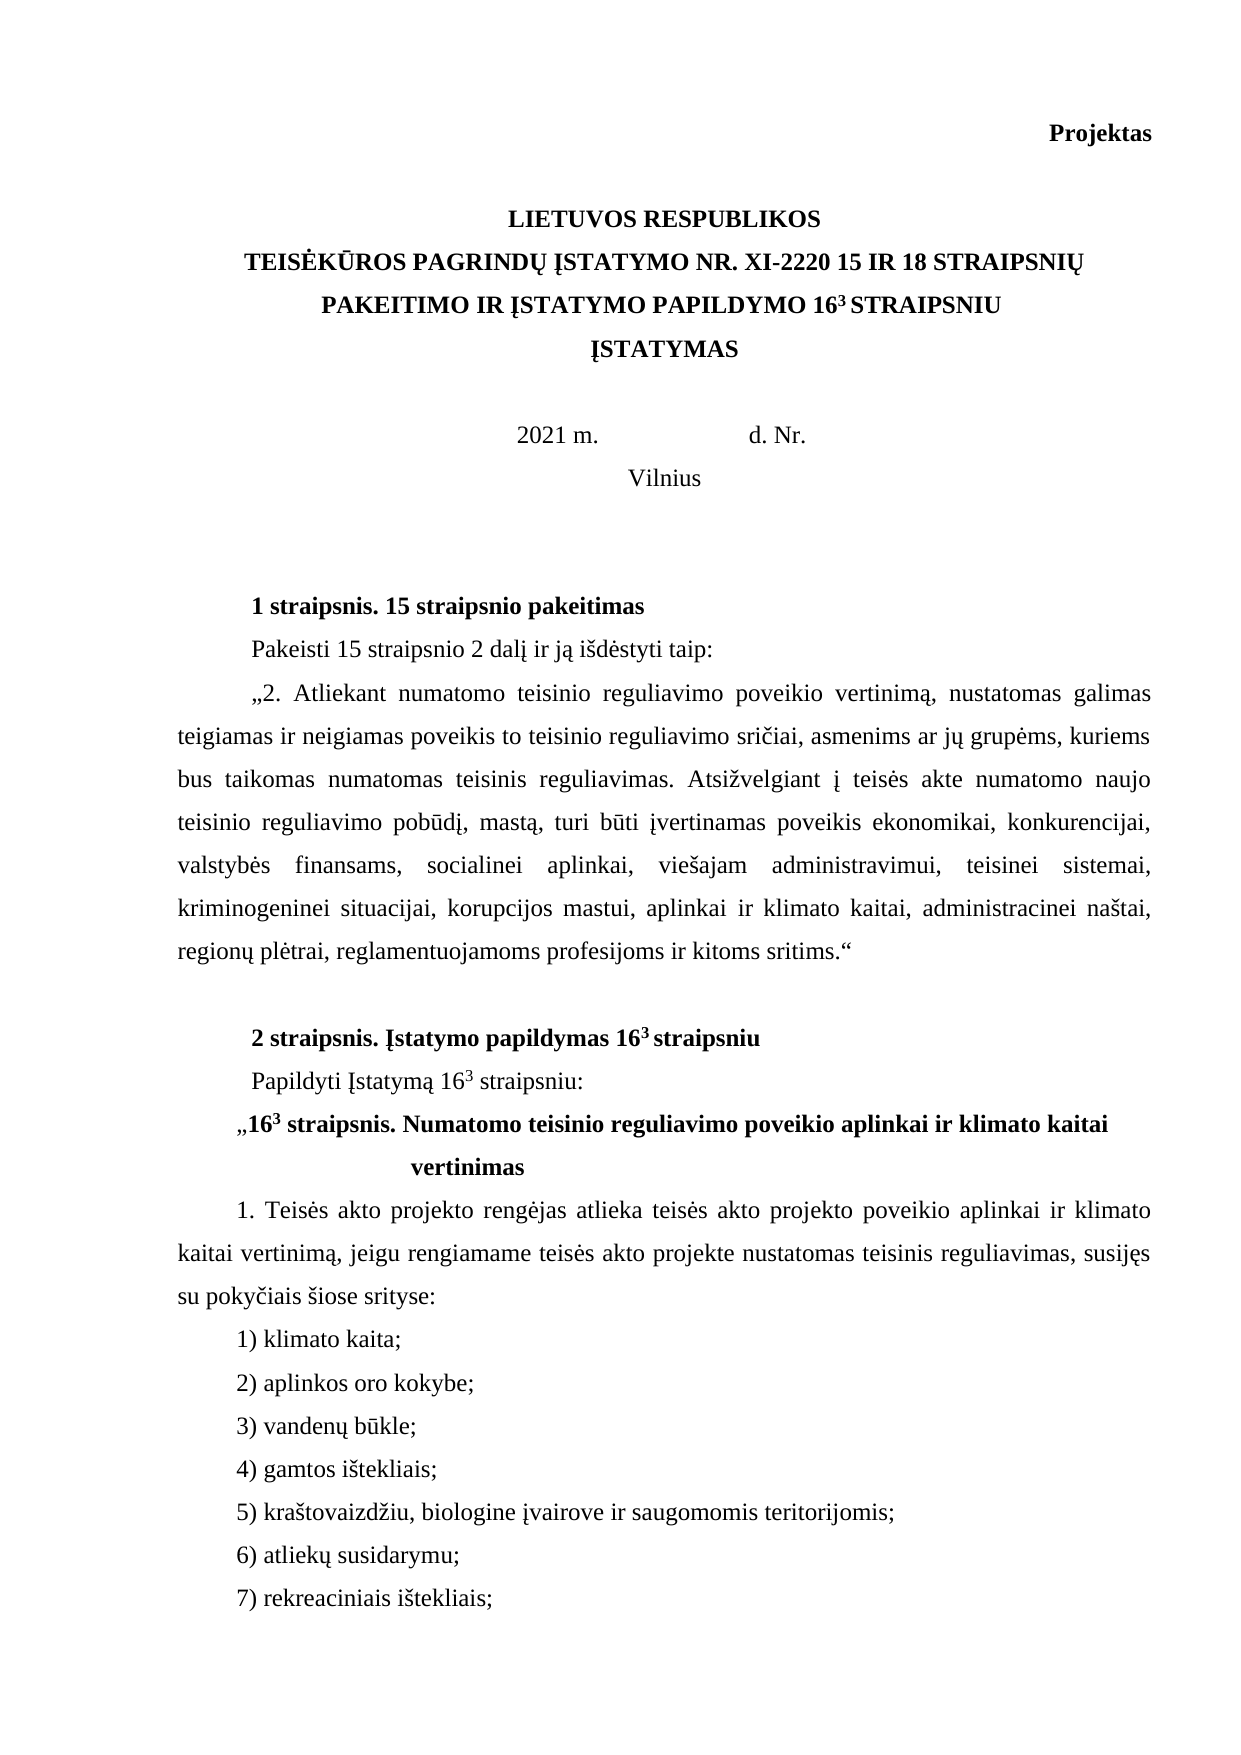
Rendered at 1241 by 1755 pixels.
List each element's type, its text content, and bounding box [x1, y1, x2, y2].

text 5) kraštovaizdžiu, biologine įvairove ir saugomomis teritorijomis; [177, 1497, 1152, 1526]
text ĮSTATYMAS [177, 334, 1152, 362]
text „2. Atliekant numatomo teisinio reguliavimo poveikio vertinimą, nustatomas galimas teigiamas ir neigiamas poveikis to teisinio reguliavimo sričiai, asmenims ar jų grupėms, kuriems bus taikomas numatomas teisinis reguliavimas. Atsižvelgiant į teisės akte numatomo naujo teisinio reguliavimo pobūdį, mastą, turi būti įvertinamas poveikis ekonomikai, konkurencijai, valstybės finansams, socialinei aplinkai, viešajam administravimui, teisinei sistemai, kriminogeninei situacijai, korupcijos mastui, aplinkai ir klimato kaitai, administracinei naštai, regionų plėtrai, reglamentuojamoms profesijoms ir kitoms sritims.“ [177, 678, 1152, 965]
text 1. Teisės akto projekto rengėjas atlieka teisės akto projekto poveikio aplinkai ir klimato kaitai vertinimą, jeigu rengiamame teisės akto projekte nustatomas teisinis reguliavimas, susijęs su pokyčiais šiose srityse: [177, 1195, 1152, 1310]
text LIETUVOS RESPUBLIKOS [177, 204, 1152, 233]
text 2021 m. d. Nr. [177, 420, 1152, 449]
text „163 straipsnis. Numatomo teisinio reguliavimo poveikio aplinkai ir klimato kaitai [177, 1109, 1152, 1138]
text Vilnius [177, 463, 1152, 492]
text projektas [177, 118, 1152, 147]
text Pakeisti 15 straipsnio 2 dalį ir ją išdėstyti taip: [177, 634, 1152, 663]
text 4) gamtos ištekliais; [177, 1454, 1152, 1483]
text 1) klimato kaita; [177, 1324, 1152, 1353]
text Papildyti Įstatymą 163 straipsniu: [177, 1066, 1152, 1094]
text 2 straipsnis. Įstatymo papildymas 163 straipsniu [177, 1023, 1152, 1051]
text vertinimas [177, 1152, 1152, 1181]
text 7) rekreaciniais ištekliais; [177, 1583, 1152, 1612]
text TEISĖKŪROS PAGRINDŲ ĮSTATYMO NR. XI-2220 15 IR 18 STRAIPSNIŲ PAKEITIMO IR ĮSTATYMO PAPILDYMO 163 STRAIPSNIU [177, 247, 1152, 319]
text 6) atliekų susidarymu; [177, 1540, 1152, 1569]
text 3) vandenų būkle; [177, 1411, 1152, 1439]
text 2) aplinkos oro kokybe; [177, 1368, 1152, 1396]
text 1 straipsnis. 15 straipsnio pakeitimas [177, 591, 1152, 620]
